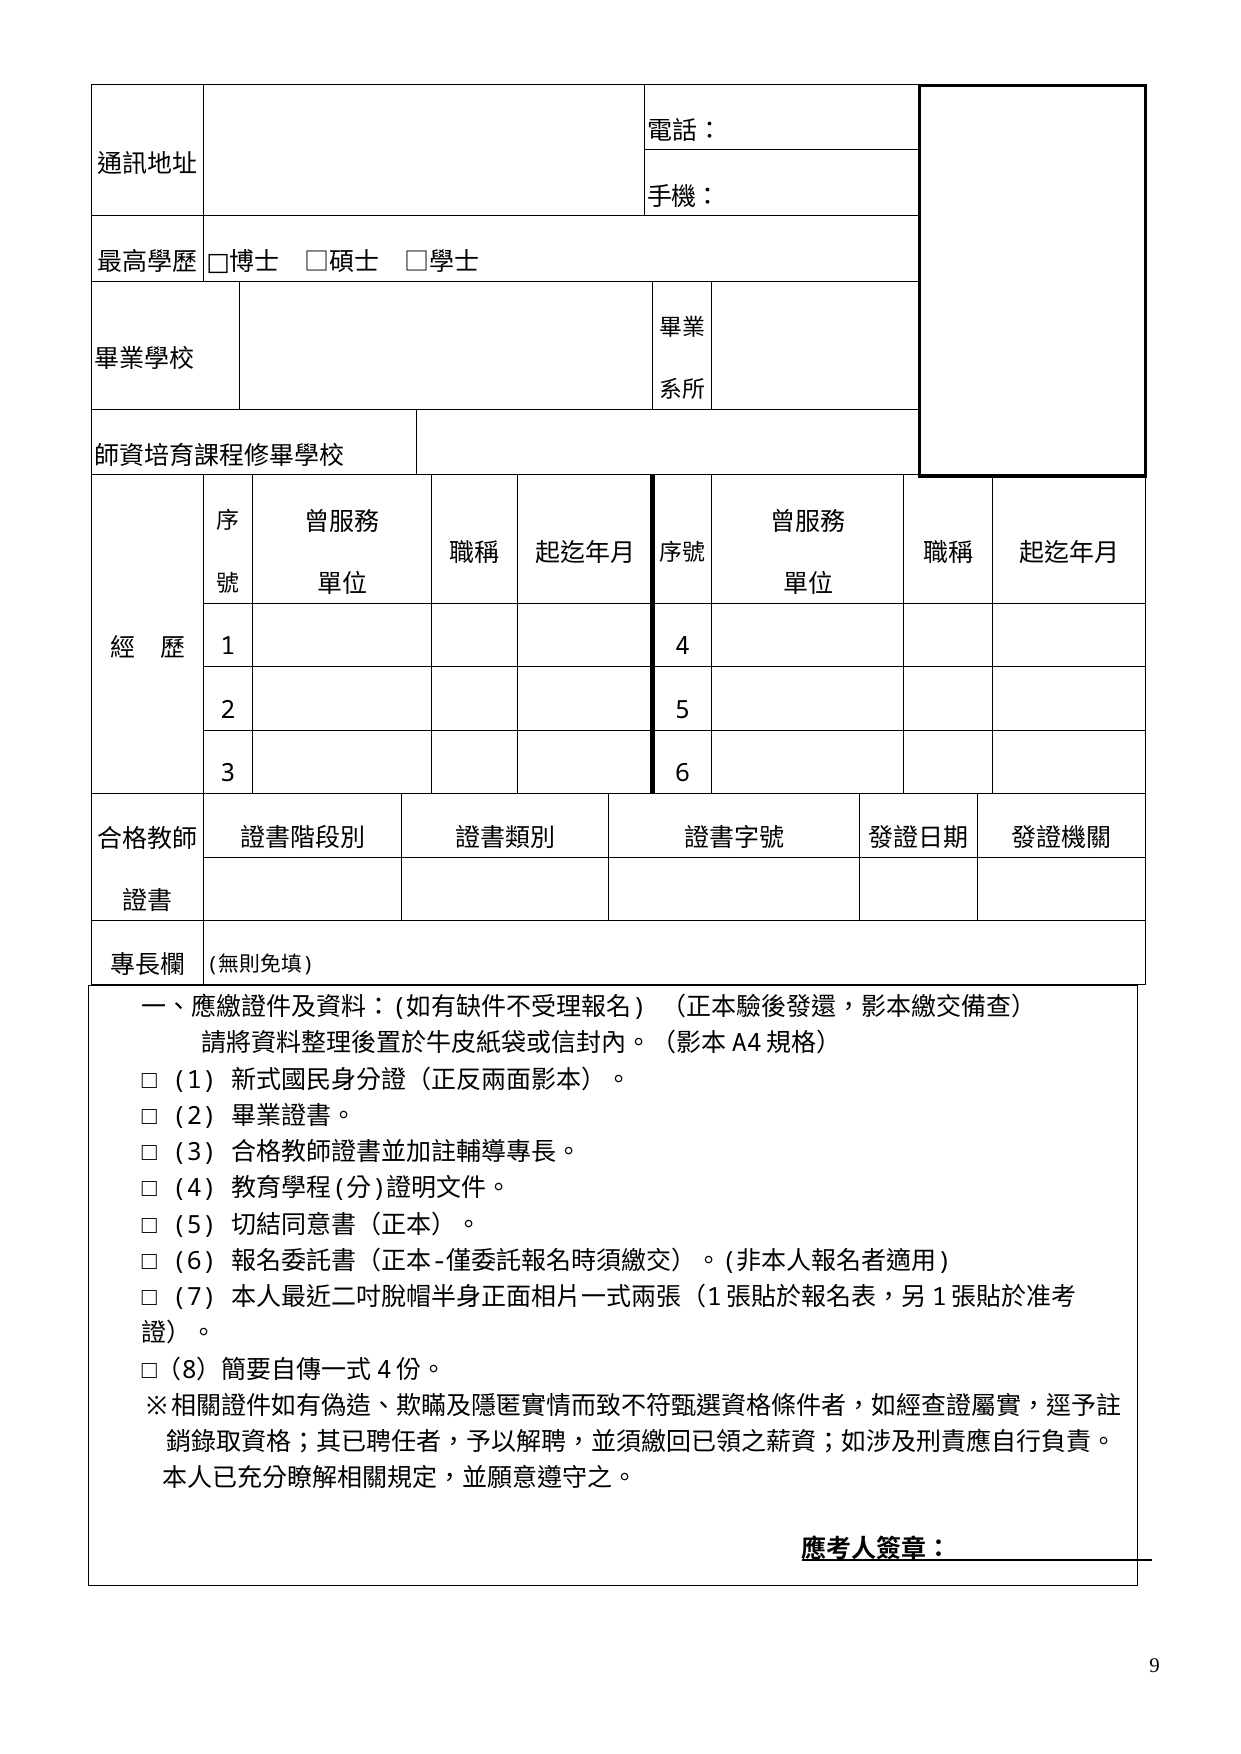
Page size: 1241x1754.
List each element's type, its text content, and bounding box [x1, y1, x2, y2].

table_cell 手機： [645, 150, 918, 215]
table_cell [993, 604, 1145, 666]
table_cell 畢業學校 [92, 282, 239, 409]
table_cell [253, 604, 431, 666]
table_cell [993, 667, 1145, 729]
table_cell 合格教師證書 [92, 794, 203, 920]
table_cell [712, 604, 903, 666]
table_cell [609, 858, 859, 920]
table_cell [518, 604, 650, 666]
table_cell 序號 [204, 475, 252, 602]
table_cell [204, 85, 644, 215]
table_cell [204, 858, 401, 920]
table_cell [993, 731, 1145, 793]
table_cell [518, 731, 650, 793]
table_cell □博士 □碩士 □學士 [204, 216, 918, 281]
table_cell [253, 731, 431, 793]
table_cell (無則免填) [204, 921, 1145, 984]
table_cell 2 [204, 667, 252, 729]
table_cell 職稱 [432, 475, 517, 602]
table_cell 師資培育課程修畢學校 [92, 410, 416, 474]
table_cell [253, 667, 431, 729]
table_cell [240, 282, 652, 409]
table_cell 起迄年月 [993, 478, 1145, 602]
table_cell 起迄年月 [518, 475, 650, 602]
table_cell 3 [204, 731, 252, 793]
table_cell 電話： [645, 85, 918, 149]
table_cell 1 [204, 604, 252, 666]
table_cell [904, 604, 992, 666]
table_cell 專長欄 [92, 921, 203, 984]
table_cell 5 [655, 667, 711, 729]
table_cell [712, 282, 918, 409]
table_cell [432, 667, 517, 729]
table_cell [978, 858, 1145, 920]
table_cell 證書類別 [402, 794, 608, 857]
table_cell 證書階段別 [204, 794, 401, 857]
table_cell [860, 858, 977, 920]
table_cell [712, 667, 903, 729]
table_cell [402, 858, 608, 920]
table_cell [432, 604, 517, 666]
table_cell [432, 731, 517, 793]
table_header 一、應繳證件及資料：(如有缺件不受理報名) （正本驗後發還，影本繳交備查） 請將資料整理後置於牛皮紙袋或信封內。（影本A4規格） □ (1) 新式國民身分證（正反兩面影本）。 □ (2) 畢業證書。 □ (3) 合格教師證書並加註輔導專長。 □ (4) 教育學程(分)證明文件。 □ (5) 切結同意書（正本）。 □ (6) 報名委託書（正本-僅委託報名時須繳交）。(非本人報名者適用) □ (7) 本人最近二吋脫帽半身正面相片一式兩張（1張貼於報名表，另1張貼於准考證）。 □（8）簡要自傳一式4份。 ※相關證件如有偽造、欺瞞及隱匿實情而致不符甄選資格條件者，如經查證屬實，逕予註銷錄取資格；其已聘任者，予以解聘，並須繳回已領之薪資；如涉及刑責應自行負責。 本人已充分瞭解相關規定，並願意遵守之。 應考人簽章： [89, 986, 1137, 1585]
table_cell 4 [655, 604, 711, 666]
table_cell 證書字號 [609, 794, 859, 857]
table_cell 曾服務 單位 [253, 475, 431, 602]
table_cell [904, 731, 992, 793]
table_cell 發證日期 [860, 794, 977, 857]
table_cell [518, 667, 650, 729]
table_cell 經 歷 [92, 475, 203, 793]
table_cell [417, 410, 918, 474]
table_cell 發證機關 [978, 794, 1145, 857]
table_cell 曾服務 單位 [712, 475, 903, 602]
table_cell 序號 [655, 475, 711, 602]
table_cell 通訊地址 [92, 85, 203, 215]
table_cell [921, 87, 1144, 474]
table_cell [904, 667, 992, 729]
table_cell [712, 731, 903, 793]
table_cell 最高學歷 [92, 216, 203, 281]
table_cell 職稱 [904, 475, 992, 602]
table_cell 6 [655, 731, 711, 793]
table_cell 畢業系所 [653, 282, 711, 409]
